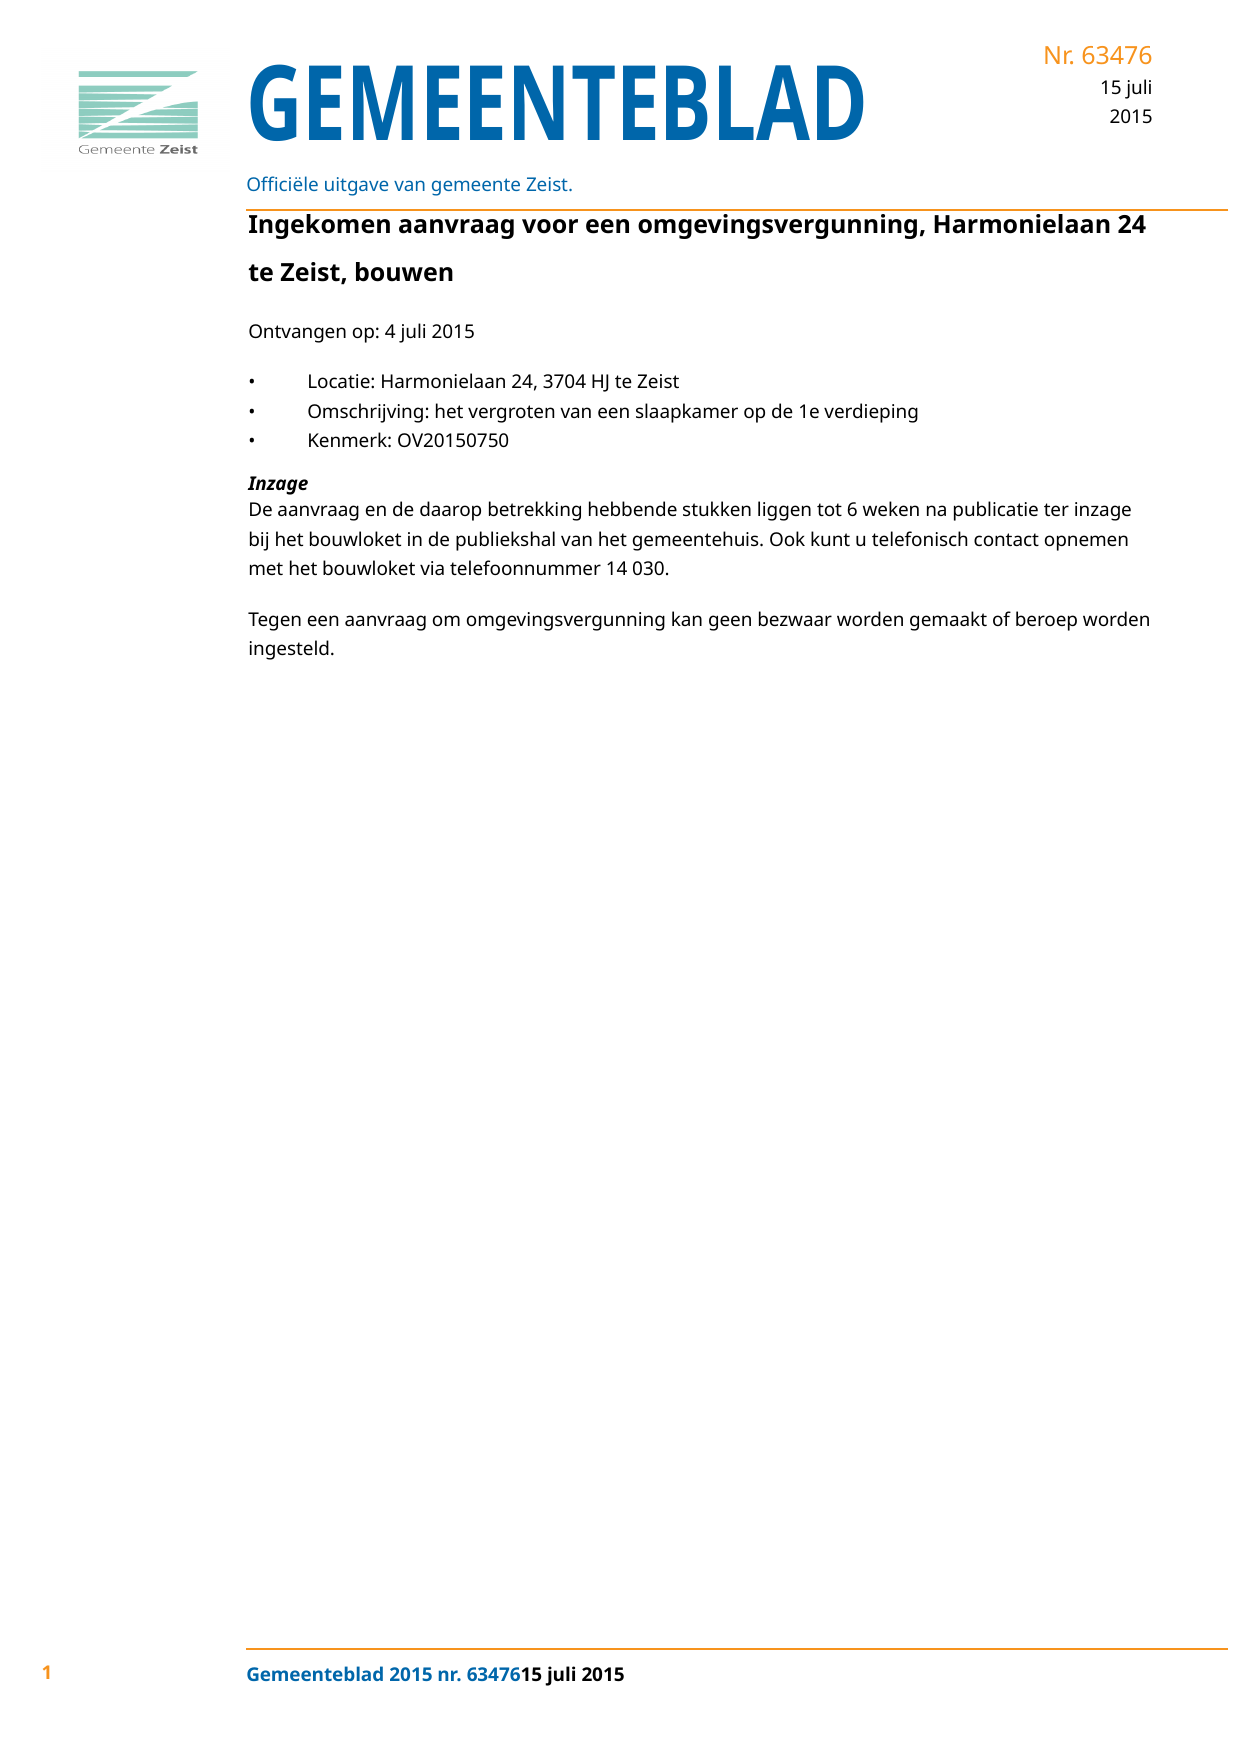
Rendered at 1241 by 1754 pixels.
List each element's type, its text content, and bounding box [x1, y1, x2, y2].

text Ontvangen op: 4 juli 2015 [248, 318, 1152, 344]
list Kenmerk: OV20150750 [248, 427, 1152, 453]
text Tegen een aanvraag om omgevingsvergunning kan geen bezwaar worden gemaakt of beroep worden ingesteld. [248, 606, 1152, 661]
list Omschrijving: het vergroten van een slaapkamer op de 1e verdieping [248, 398, 1152, 424]
picture [41, 47, 231, 172]
list Locatie: Harmonielaan 24, 3704 HJ te Zeist [248, 368, 1152, 394]
text De aanvraag en de daarop betrekking hebbende stukken liggen tot 6 weken na publicatie ter inzage bij het bouwloket in de publiekshal van het gemeentehuis. Ook kunt u telefonisch contact opnemen met het bouwloket via telefoonnummer 14 030. [248, 496, 1152, 581]
text Inzage [248, 471, 1152, 496]
text Ingekomen aanvraag voor een omgevingsvergunning, Harmonielaan 24 te Zeist, bouwen [248, 211, 1152, 288]
